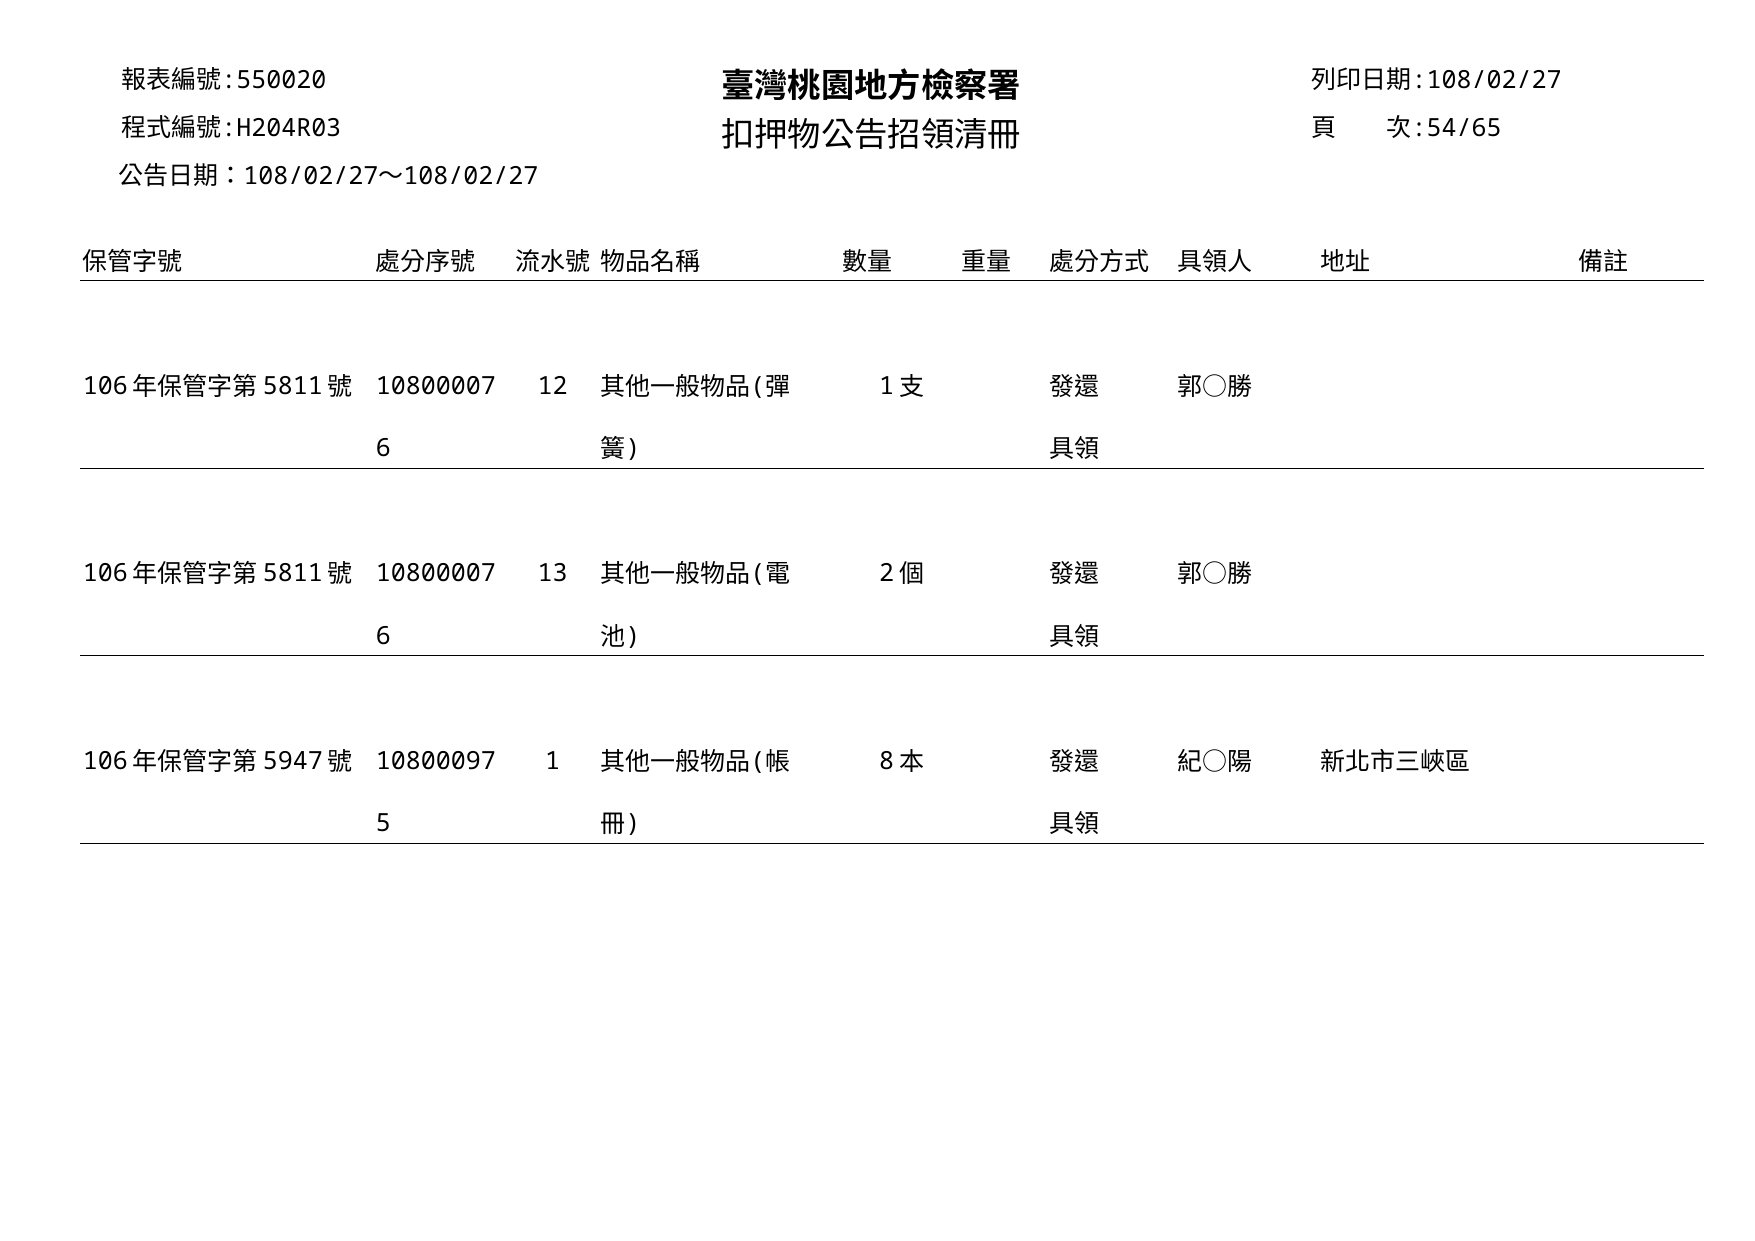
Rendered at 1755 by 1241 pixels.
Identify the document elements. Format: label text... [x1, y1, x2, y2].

table_header 處分方式 [1046, 218, 1175, 280]
table_header 備註 [1575, 218, 1704, 280]
table_header 流水號 [507, 218, 597, 280]
table_cell 其他一般物品(彈簧) [597, 281, 807, 468]
table_cell 106年保管字第5811號 [80, 469, 373, 655]
table_cell [1317, 469, 1575, 655]
table_cell 發還 具領 [1046, 281, 1175, 468]
table_cell 106年保管字第5811號 [80, 281, 373, 468]
table_cell 108000076 [373, 469, 507, 655]
table_header 地址 [1317, 218, 1575, 280]
table_cell [927, 469, 1046, 655]
table_cell [927, 281, 1046, 468]
table_header 保管字號 [80, 218, 373, 280]
table_cell 紀○陽 [1175, 656, 1317, 843]
table_cell [1575, 281, 1704, 468]
table_cell 8本 [808, 656, 927, 843]
table_cell [1575, 469, 1704, 655]
table_cell 13 [507, 469, 597, 655]
table_cell 106年保管字第5947號 [80, 656, 373, 843]
table_cell [927, 656, 1046, 843]
table_cell 郭○勝 [1175, 469, 1317, 655]
table_cell 108000076 [373, 281, 507, 468]
table_header 重量 [927, 218, 1046, 280]
table_cell 2個 [808, 469, 927, 655]
table_cell [1575, 656, 1704, 843]
table_header 具領人 [1175, 218, 1317, 280]
table_cell 108000975 [373, 656, 507, 843]
table_cell 1支 [808, 281, 927, 468]
table_header 物品名稱 [597, 218, 807, 280]
table_cell 郭○勝 [1175, 281, 1317, 468]
table_cell 其他一般物品(電池) [597, 469, 807, 655]
table_header 數量 [808, 218, 927, 280]
table_header 處分序號 [373, 218, 507, 280]
table_cell 12 [507, 281, 597, 468]
table_cell [1317, 281, 1575, 468]
table_cell 發還 具領 [1046, 656, 1175, 843]
table_cell 1 [507, 656, 597, 843]
table_cell 發還 具領 [1046, 469, 1175, 655]
table_cell 其他一般物品(帳冊) [597, 656, 807, 843]
table_cell 新北市三峽區 [1317, 656, 1575, 843]
